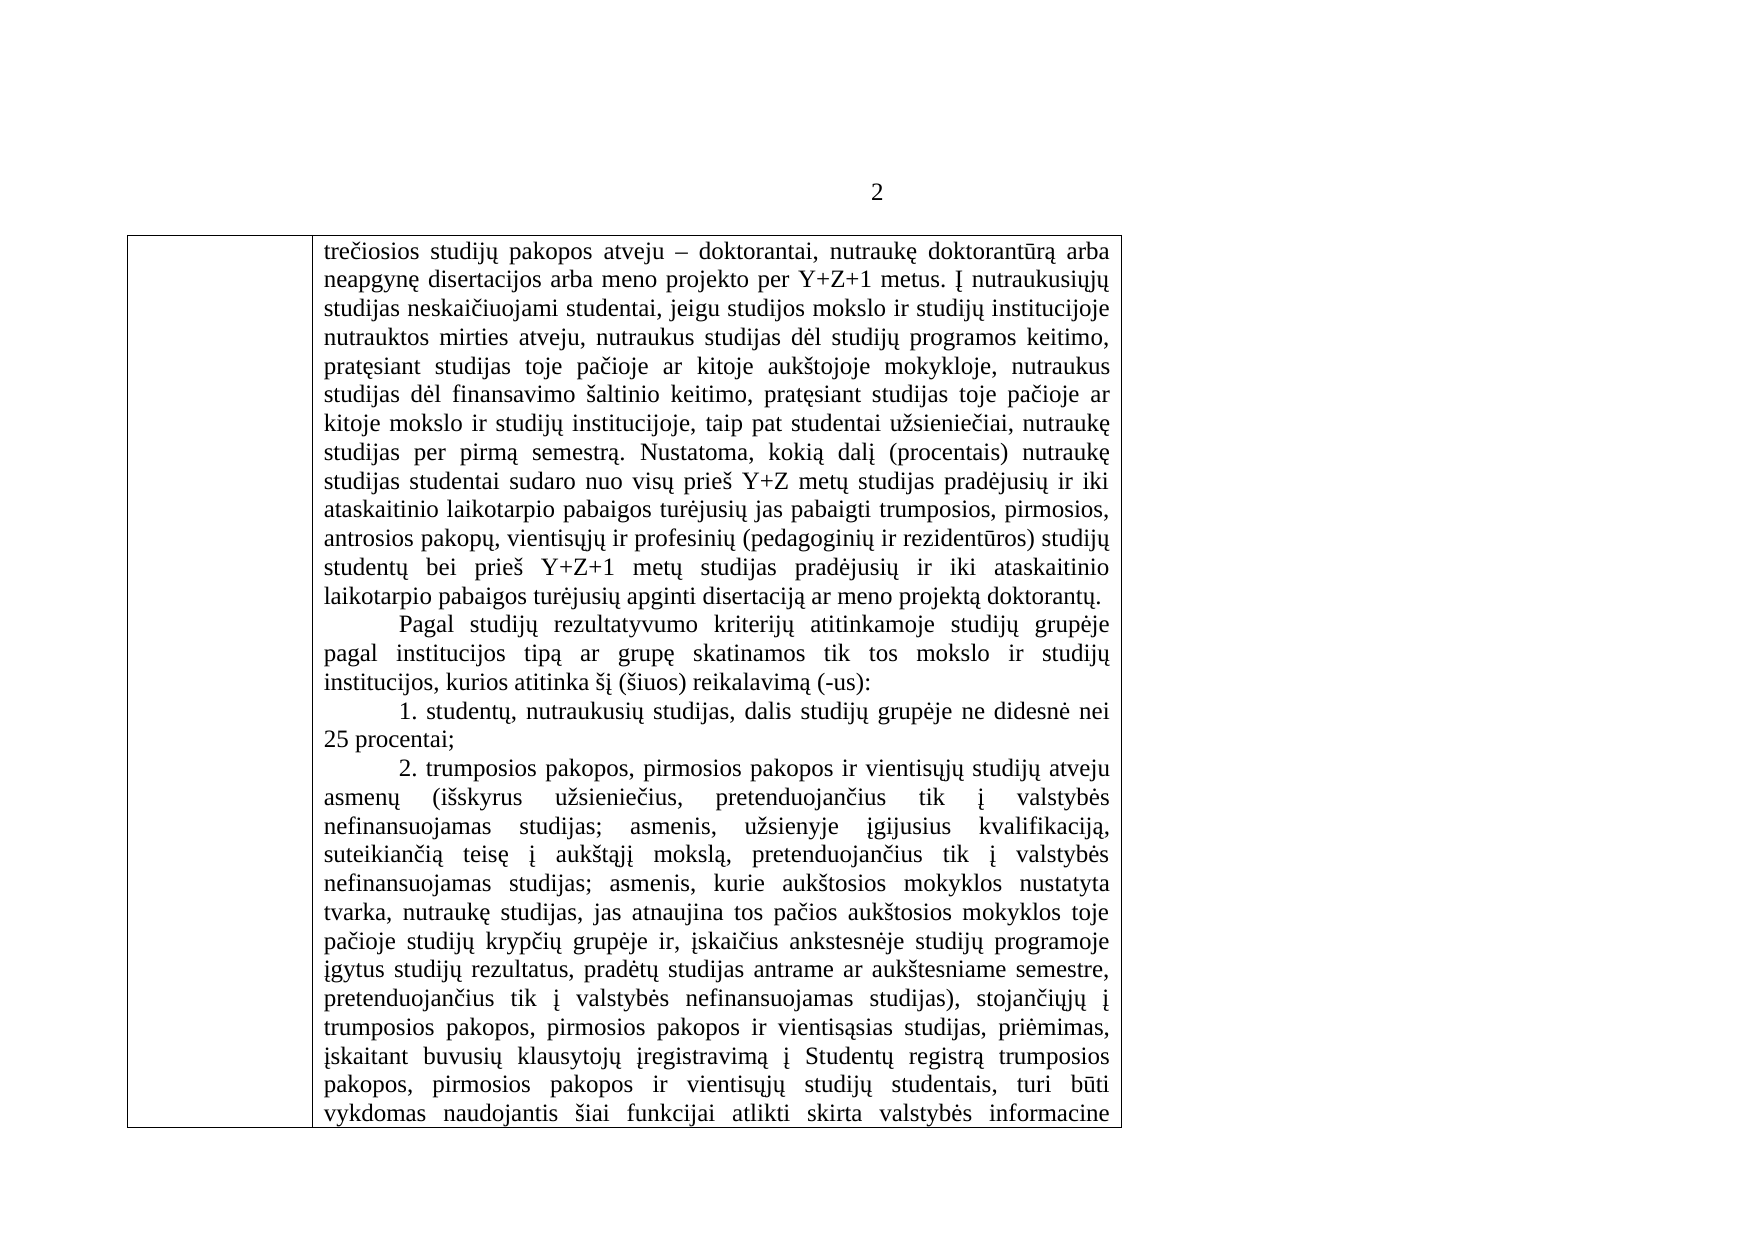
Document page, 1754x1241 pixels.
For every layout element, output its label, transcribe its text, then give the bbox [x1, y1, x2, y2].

table_cell trečiosios studijų pakopos atveju – doktorantai, nutraukę doktorantūrą arba neapgynę disertacijos arba meno projekto per Y+Z+1 metus. Į nutraukusiųjų studijas neskaičiuojami studentai, jeigu studijos mokslo ir studijų institucijoje nutrauktos mirties atveju, nutraukus studijas dėl studijų programos keitimo, pratęsiant studijas toje pačioje ar kitoje aukštojoje mokykloje, nutraukus studijas dėl finansavimo šaltinio keitimo, pratęsiant studijas toje pačioje ar kitoje mokslo ir studijų institucijoje, taip pat studentai užsieniečiai, nutraukę studijas per pirmą semestrą. Nustatoma, kokią dalį (procentais) nutraukę studijas studentai sudaro nuo visų prieš Y+Z metų studijas pradėjusių ir iki ataskaitinio laikotarpio pabaigos turėjusių jas pabaigti trumposios, pirmosios, antrosios pakopų, vientisųjų ir profesinių (pedagoginių ir rezidentūros) studijų studentų bei prieš Y+Z+1 metų studijas pradėjusių ir iki ataskaitinio laikotarpio pabaigos turėjusių apginti disertaciją ar meno projektą doktorantų. Pagal studijų rezultatyvumo kriterijų atitinkamoje studijų grupėje pagal institucijos tipą ar grupę skatinamos tik tos mokslo ir studijų institucijos, kurios atitinka šį (šiuos) reikalavimą (-us): 1. studentų, nutraukusių studijas, dalis studijų grupėje ne didesnė nei 25 procentai; 2. trumposios pakopos, pirmosios pakopos ir vientisųjų studijų atveju asmenų (išskyrus užsieniečius, pretenduojančius tik į valstybės nefinansuojamas studijas; asmenis, užsienyje įgijusius kvalifikaciją, suteikiančią teisę į aukštąjį mokslą, pretenduojančius tik į valstybės nefinansuojamas studijas; asmenis, kurie aukštosios mokyklos nustatyta tvarka, nutraukę studijas, jas atnaujina tos pačios aukštosios mokyklos toje pačioje studijų krypčių grupėje ir, įskaičius ankstesnėje studijų programoje įgytus studijų rezultatus, pradėtų studijas antrame ar aukštesniame semestre, pretenduojančius tik į valstybės nefinansuojamas studijas), stojančiųjų į trumposios pakopos, pirmosios pakopos ir vientisąsias studijas, priėmimas, įskaitant buvusių klausytojų įregistravimą į Studentų registrą trumposios pakopos, pirmosios pakopos ir vientisųjų studijų studentais, turi būti vykdomas naudojantis šiai funkcijai atlikti skirta valstybės informacine [313, 236, 1121, 1127]
table_cell [128, 236, 312, 1127]
